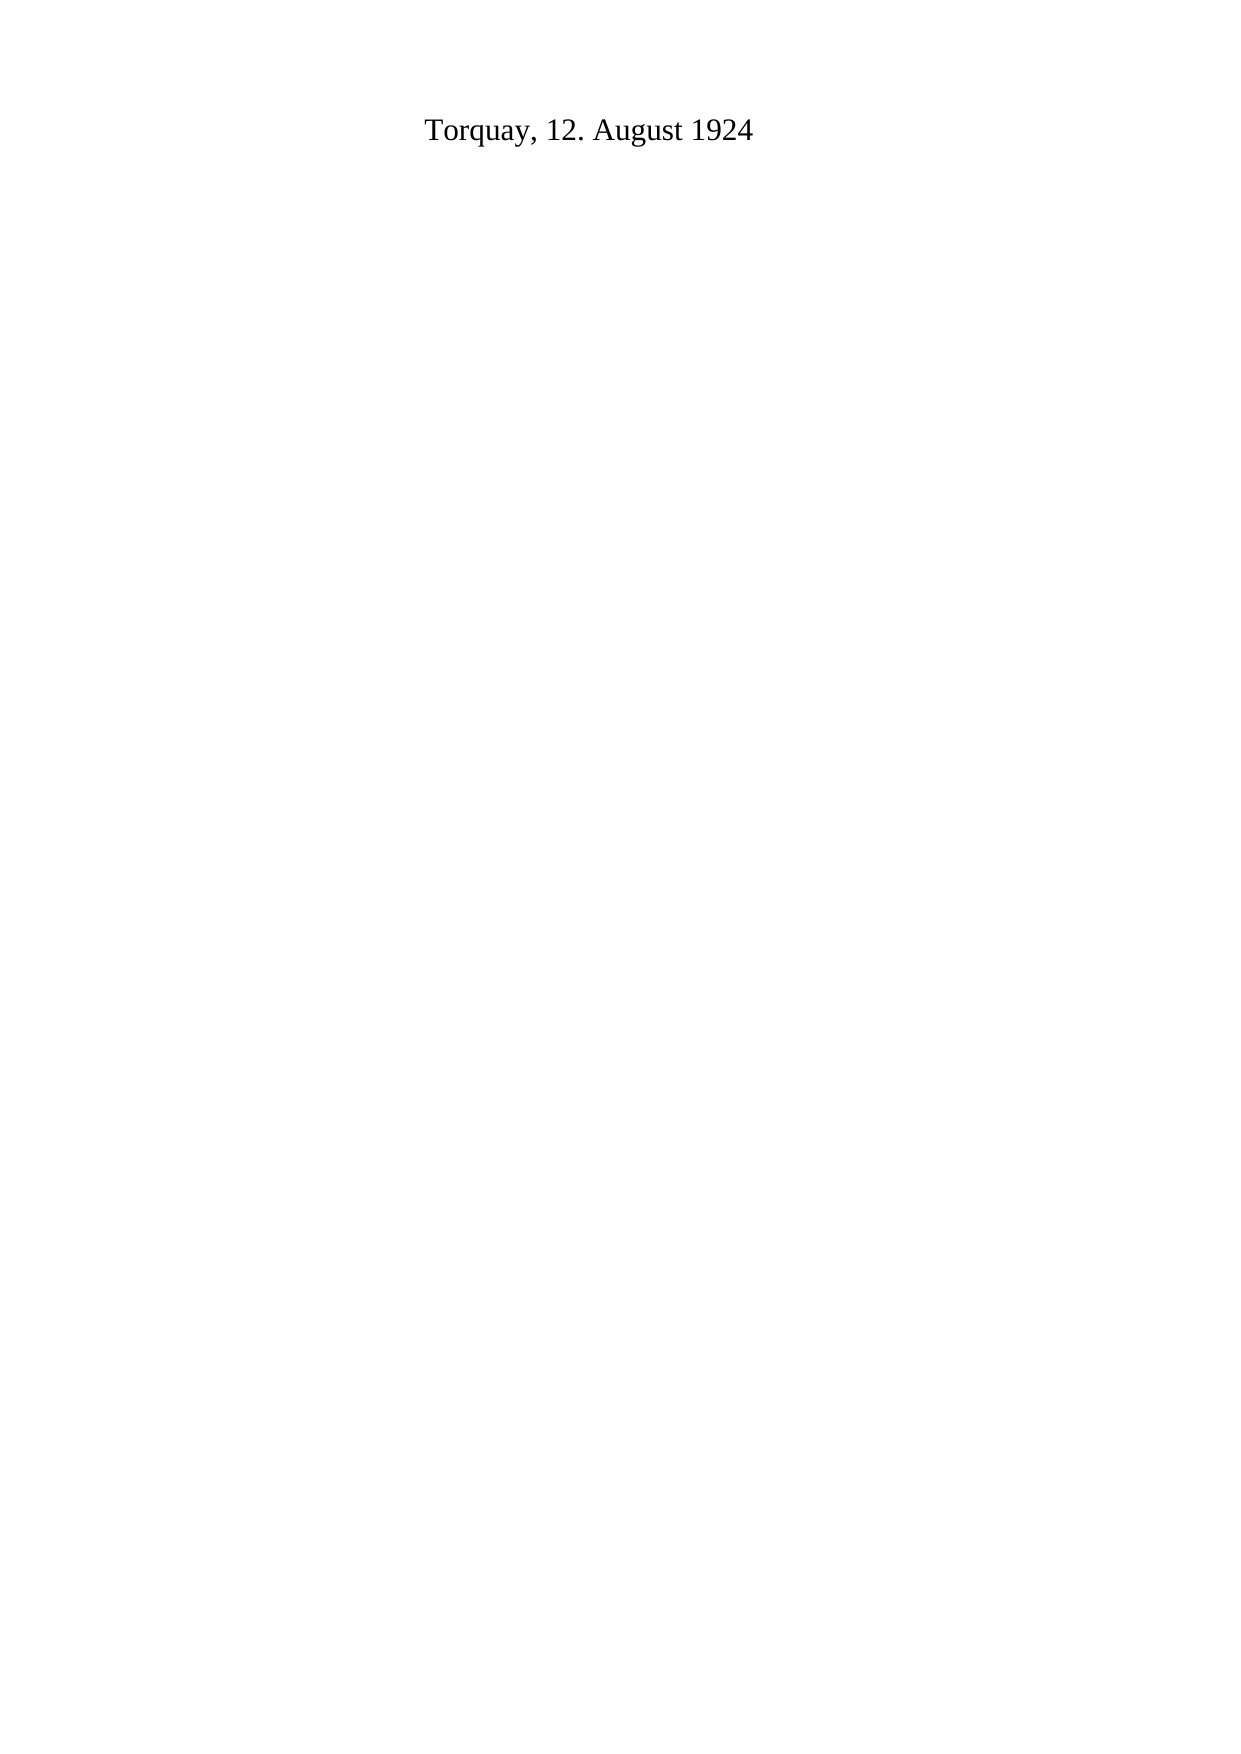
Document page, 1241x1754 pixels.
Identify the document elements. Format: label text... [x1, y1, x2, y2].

text Torquay, 12. August 1924 [139, 111, 1038, 147]
